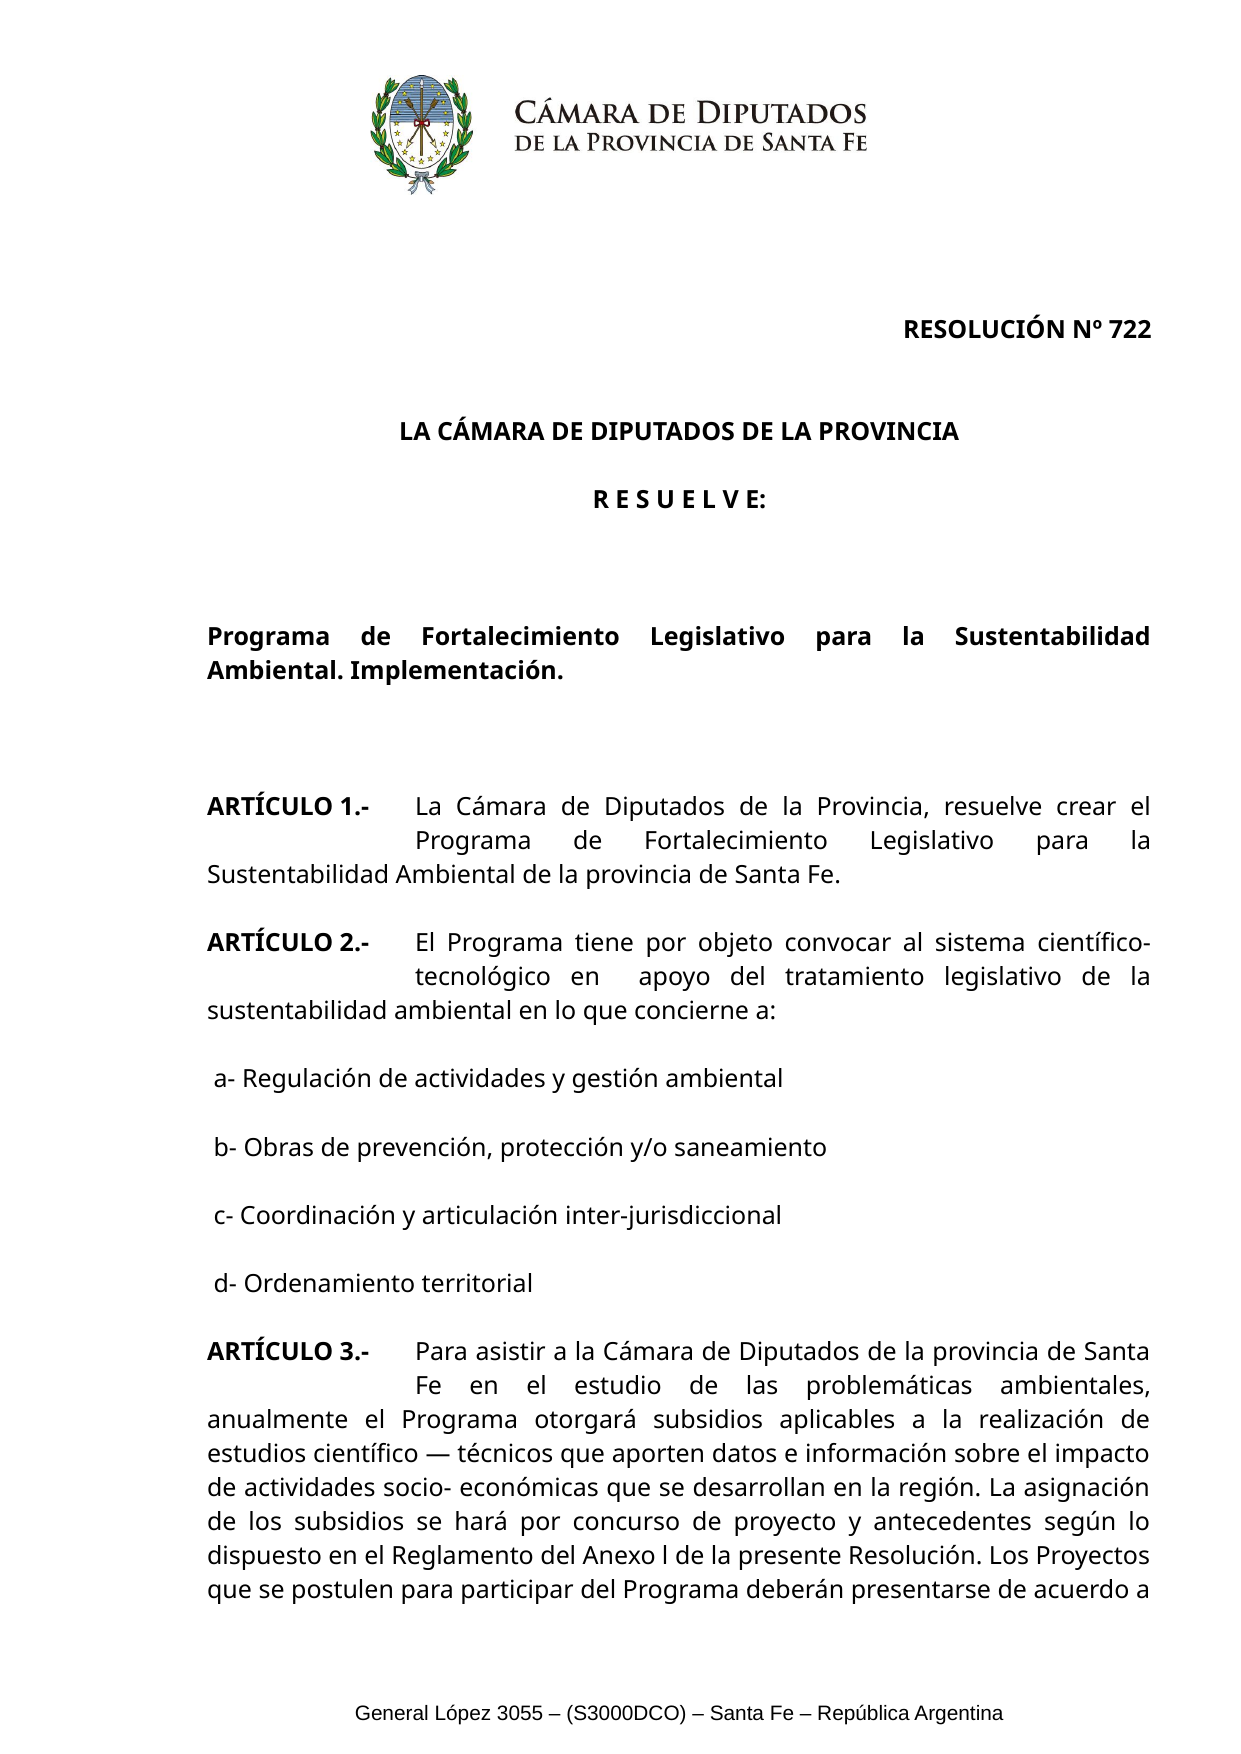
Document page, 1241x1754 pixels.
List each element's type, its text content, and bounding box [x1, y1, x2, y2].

table_header ARTÍCULO 1.- [207, 789, 415, 839]
table_header ARTÍCULO 2.- [207, 925, 415, 975]
text b- Obras de prevención, protección y/o saneamiento [207, 1129, 1152, 1163]
picture [370, 75, 867, 199]
text d- Ordenamiento territorial [207, 1266, 1152, 1299]
text La Cámara de Diputados de la Provincia, resuelve crear el Programa de Fortalecimiento Legislativo para la Sustentabilidad Ambiental de la provincia de Santa Fe. [207, 789, 1152, 891]
text LA CÁMARA DE DIPUTADOS DE LA PROVINCIA [207, 414, 1152, 448]
text R E S U E L V E: [207, 482, 1152, 516]
text a- Regulación de actividades y gestión ambiental [207, 1061, 1152, 1095]
text c- Coordinación y articulación inter-jurisdiccional [207, 1197, 1152, 1231]
text El Programa tiene por objeto convocar al sistema científico-tecnológico en apoyo del tratamiento legislativo de la sustentabilidad ambiental en lo que concierne a: [207, 925, 1152, 1027]
text Programa de Fortalecimiento Legislativo para la Sustentabilidad Ambiental. Implementación. [207, 618, 1152, 686]
text Para asistir a la Cámara de Diputados de la provincia de Santa Fe en el estudio de las problemáticas ambientales, anualmente el Programa otorgará subsidios aplicables a la realización de estudios científico — técnicos que aporten datos e información sobre el impacto de actividades socio- económicas que se desarrollan en la región. La asignación de los subsidios se hará por concurso de proyecto y antecedentes según lo dispuesto en el Reglamento del Anexo l de la presente Resolución. Los Proyectos que se postulen para participar del Programa deberán presentarse de acuerdo a [207, 1334, 1152, 1606]
text RESOLUCIÓN Nº 722 [207, 312, 1152, 346]
table_header ARTÍCULO 3.- [207, 1334, 415, 1384]
